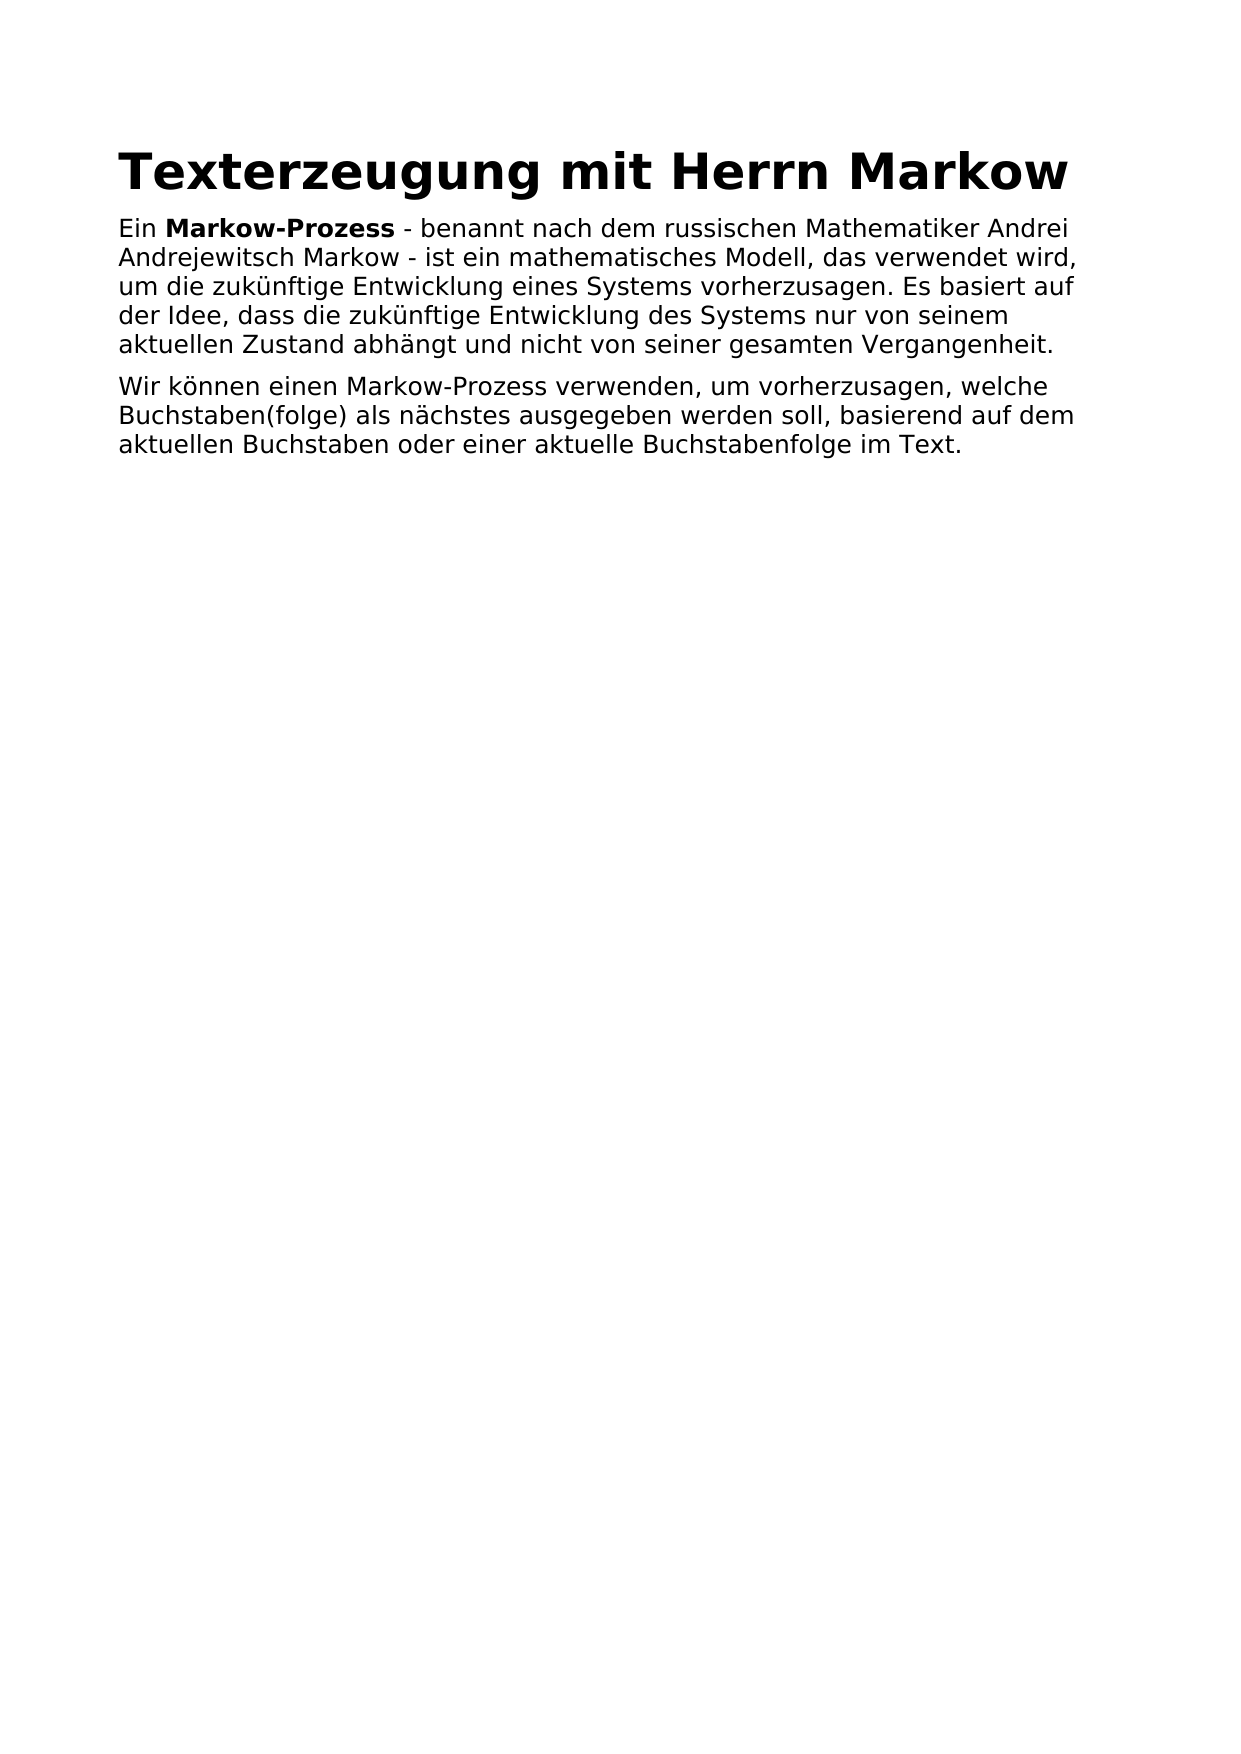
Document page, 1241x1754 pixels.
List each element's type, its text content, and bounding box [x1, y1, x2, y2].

subtitle Texterzeugung mit Herrn Markow [118, 143, 1122, 201]
text Ein Markow-Prozess - benannt nach dem russischen Mathematiker Andrei Andrejewitsch Markow - ist ein mathematisches Modell, das verwendet wird, um die zukünftige Entwicklung eines Systems vorherzusagen. Es basiert auf der Idee, dass die zukünftige Entwicklung des Systems nur von seinem aktuellen Zustand abhängt und nicht von seiner gesamten Vergangenheit. [118, 214, 1122, 360]
text Wir können einen Markow-Prozess verwenden, um vorherzusagen, welche Buchstaben(folge) als nächstes ausgegeben werden soll, basierend auf dem aktuellen Buchstaben oder einer aktuelle Buchstabenfolge im Text. [118, 372, 1122, 460]
